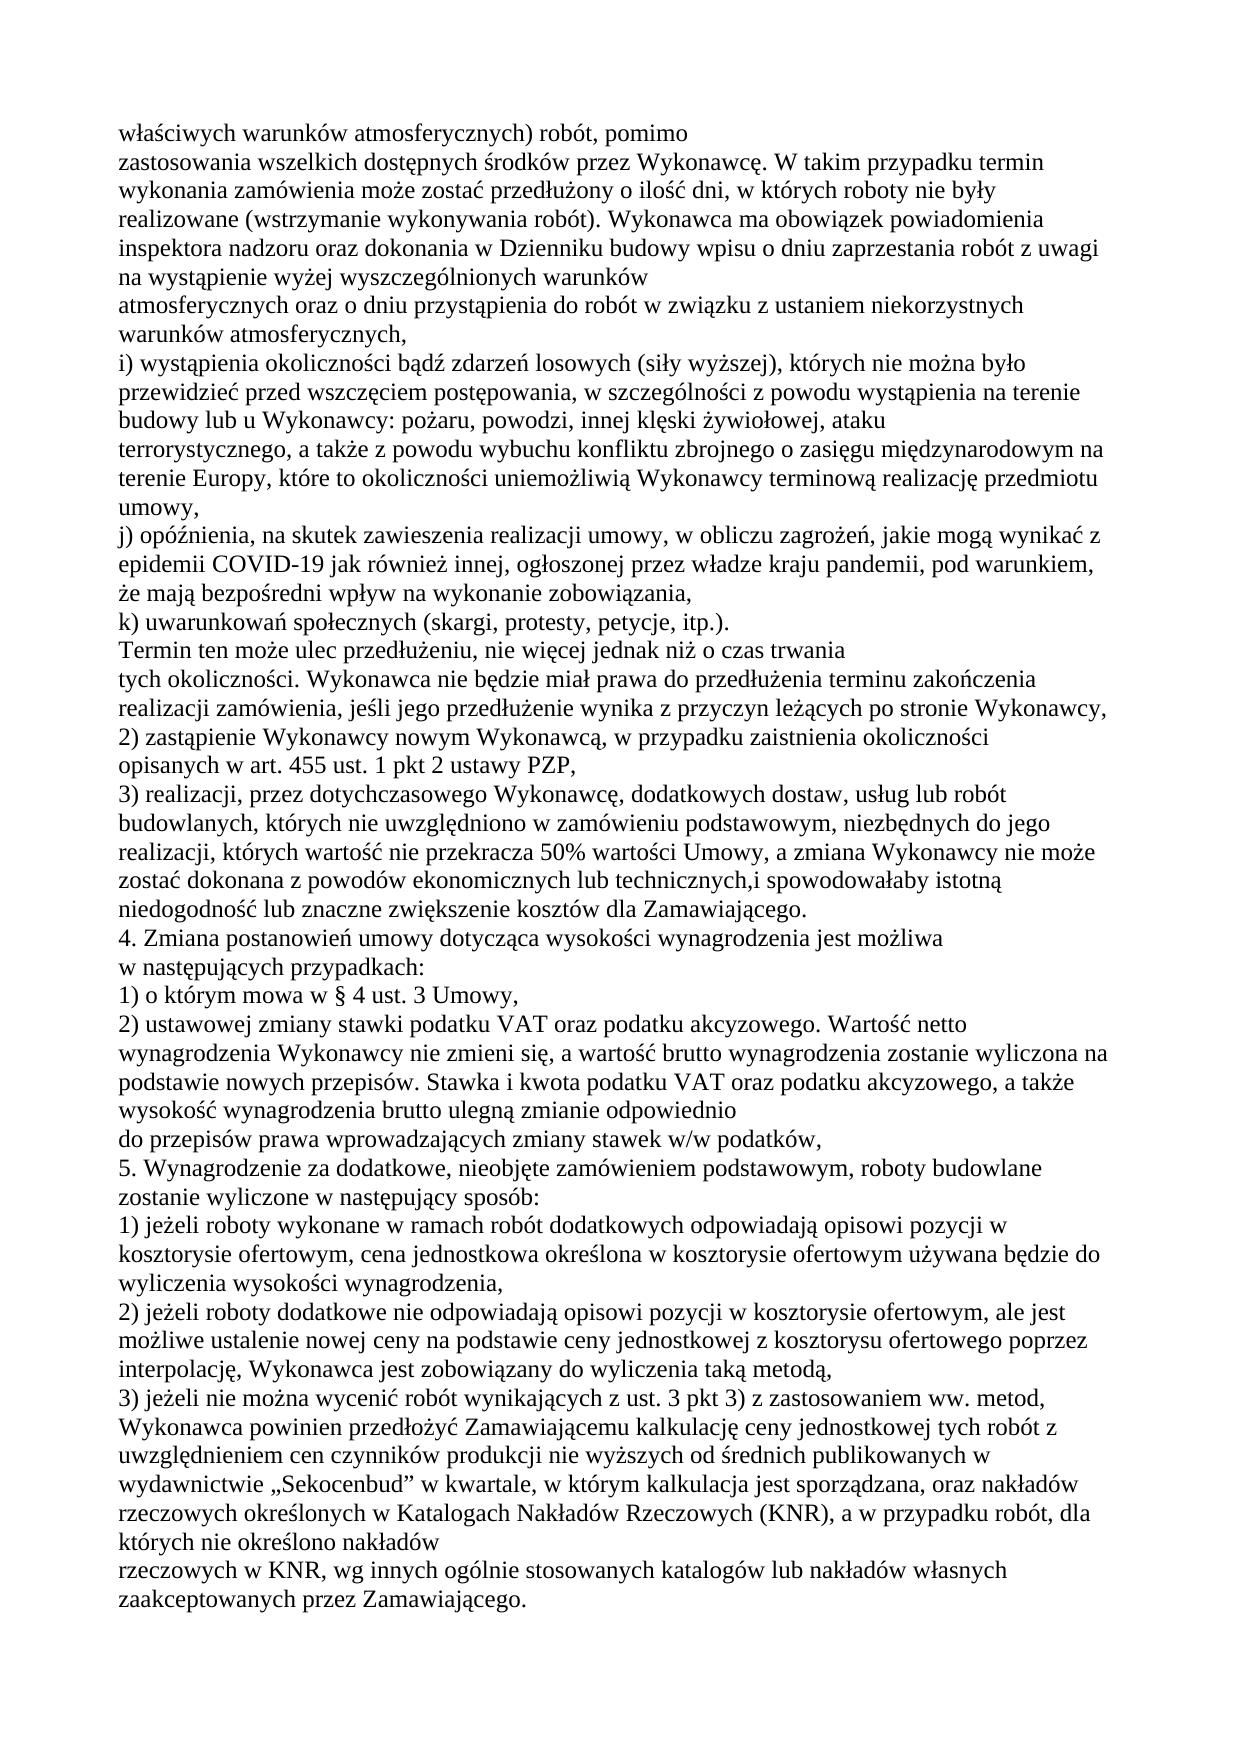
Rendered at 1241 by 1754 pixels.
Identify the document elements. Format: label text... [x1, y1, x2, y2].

text właściwych warunków atmosferycznych) robót, pomimo zastosowania wszelkich dostępnych środków przez Wykonawcę. W takim przypadku termin wykonania zamówienia może zostać przedłużony o ilość dni, w których roboty nie były realizowane (wstrzymanie wykonywania robót). Wykonawca ma obowiązek powiadomienia inspektora nadzoru oraz dokonania w Dzienniku budowy wpisu o dniu zaprzestania robót z uwagi na wystąpienie wyżej wyszczególnionych warunków atmosferycznych oraz o dniu przystąpienia do robót w związku z ustaniem niekorzystnych warunków atmosferycznych, i) wystąpienia okoliczności bądź zdarzeń losowych (siły wyższej), których nie można było przewidzieć przed wszczęciem postępowania, w szczególności z powodu wystąpienia na terenie budowy lub u Wykonawcy: pożaru, powodzi, innej klęski żywiołowej, ataku terrorystycznego, a także z powodu wybuchu konfliktu zbrojnego o zasięgu międzynarodowym na terenie Europy, które to okoliczności uniemożliwią Wykonawcy terminową realizację przedmiotu umowy, j) opóźnienia, na skutek zawieszenia realizacji umowy, w obliczu zagrożeń, jakie mogą wynikać z epidemii COVID-19 jak również innej, ogłoszonej przez władze kraju pandemii, pod warunkiem, że mają bezpośredni wpływ na wykonanie zobowiązania, k) uwarunkowań społecznych (skargi, protesty, petycje, itp.). Termin ten może ulec przedłużeniu, nie więcej jednak niż o czas trwania tych okoliczności. Wykonawca nie będzie miał prawa do przedłużenia terminu zakończenia realizacji zamówienia, jeśli jego przedłużenie wynika z przyczyn leżących po stronie Wykonawcy, 2) zastąpienie Wykonawcy nowym Wykonawcą, w przypadku zaistnienia okoliczności opisanych w art. 455 ust. 1 pkt 2 ustawy PZP, 3) realizacji, przez dotychczasowego Wykonawcę, dodatkowych dostaw, usług lub robót budowlanych, których nie uwzględniono w zamówieniu podstawowym, niezbędnych do jego realizacji, których wartość nie przekracza 50% wartości Umowy, a zmiana Wykonawcy nie może zostać dokonana z powodów ekonomicznych lub technicznych,i spowodowałaby istotną niedogodność lub znaczne zwiększenie kosztów dla Zamawiającego. 4. Zmiana postanowień umowy dotycząca wysokości wynagrodzenia jest możliwa w następujących przypadkach: 1) o którym mowa w § 4 ust. 3 Umowy, 2) ustawowej zmiany stawki podatku VAT oraz podatku akcyzowego. Wartość netto wynagrodzenia Wykonawcy nie zmieni się, a wartość brutto wynagrodzenia zostanie wyliczona na podstawie nowych przepisów. Stawka i kwota podatku VAT oraz podatku akcyzowego, a także wysokość wynagrodzenia brutto ulegną zmianie odpowiednio do przepisów prawa wprowadzających zmiany stawek w/w podatków, 5. Wynagrodzenie za dodatkowe, nieobjęte zamówieniem podstawowym, roboty budowlane zostanie wyliczone w następujący sposób: 1) jeżeli roboty wykonane w ramach robót dodatkowych odpowiadają opisowi pozycji w kosztorysie ofertowym, cena jednostkowa określona w kosztorysie ofertowym używana będzie do wyliczenia wysokości wynagrodzenia, 2) jeżeli roboty dodatkowe nie odpowiadają opisowi pozycji w kosztorysie ofertowym, ale jest możliwe ustalenie nowej ceny na podstawie ceny jednostkowej z kosztorysu ofertowego poprzez interpolację, Wykonawca jest zobowiązany do wyliczenia taką metodą, 3) jeżeli nie można wycenić robót wynikających z ust. 3 pkt 3) z zastosowaniem ww. metod, Wykonawca powinien przedłożyć Zamawiającemu kalkulację ceny jednostkowej tych robót z uwzględnieniem cen czynników produkcji nie wyższych od średnich publikowanych w wydawnictwie „Sekocenbud” w kwartale, w którym kalkulacja jest sporządzana, oraz nakładów rzeczowych określonych w Katalogach Nakładów Rzeczowych (KNR), a w przypadku robót, dla których nie określono nakładów rzeczowych w KNR, wg innych ogólnie stosowanych katalogów lub nakładów własnych zaakceptowanych przez Zamawiającego. [118, 118, 1122, 1613]
